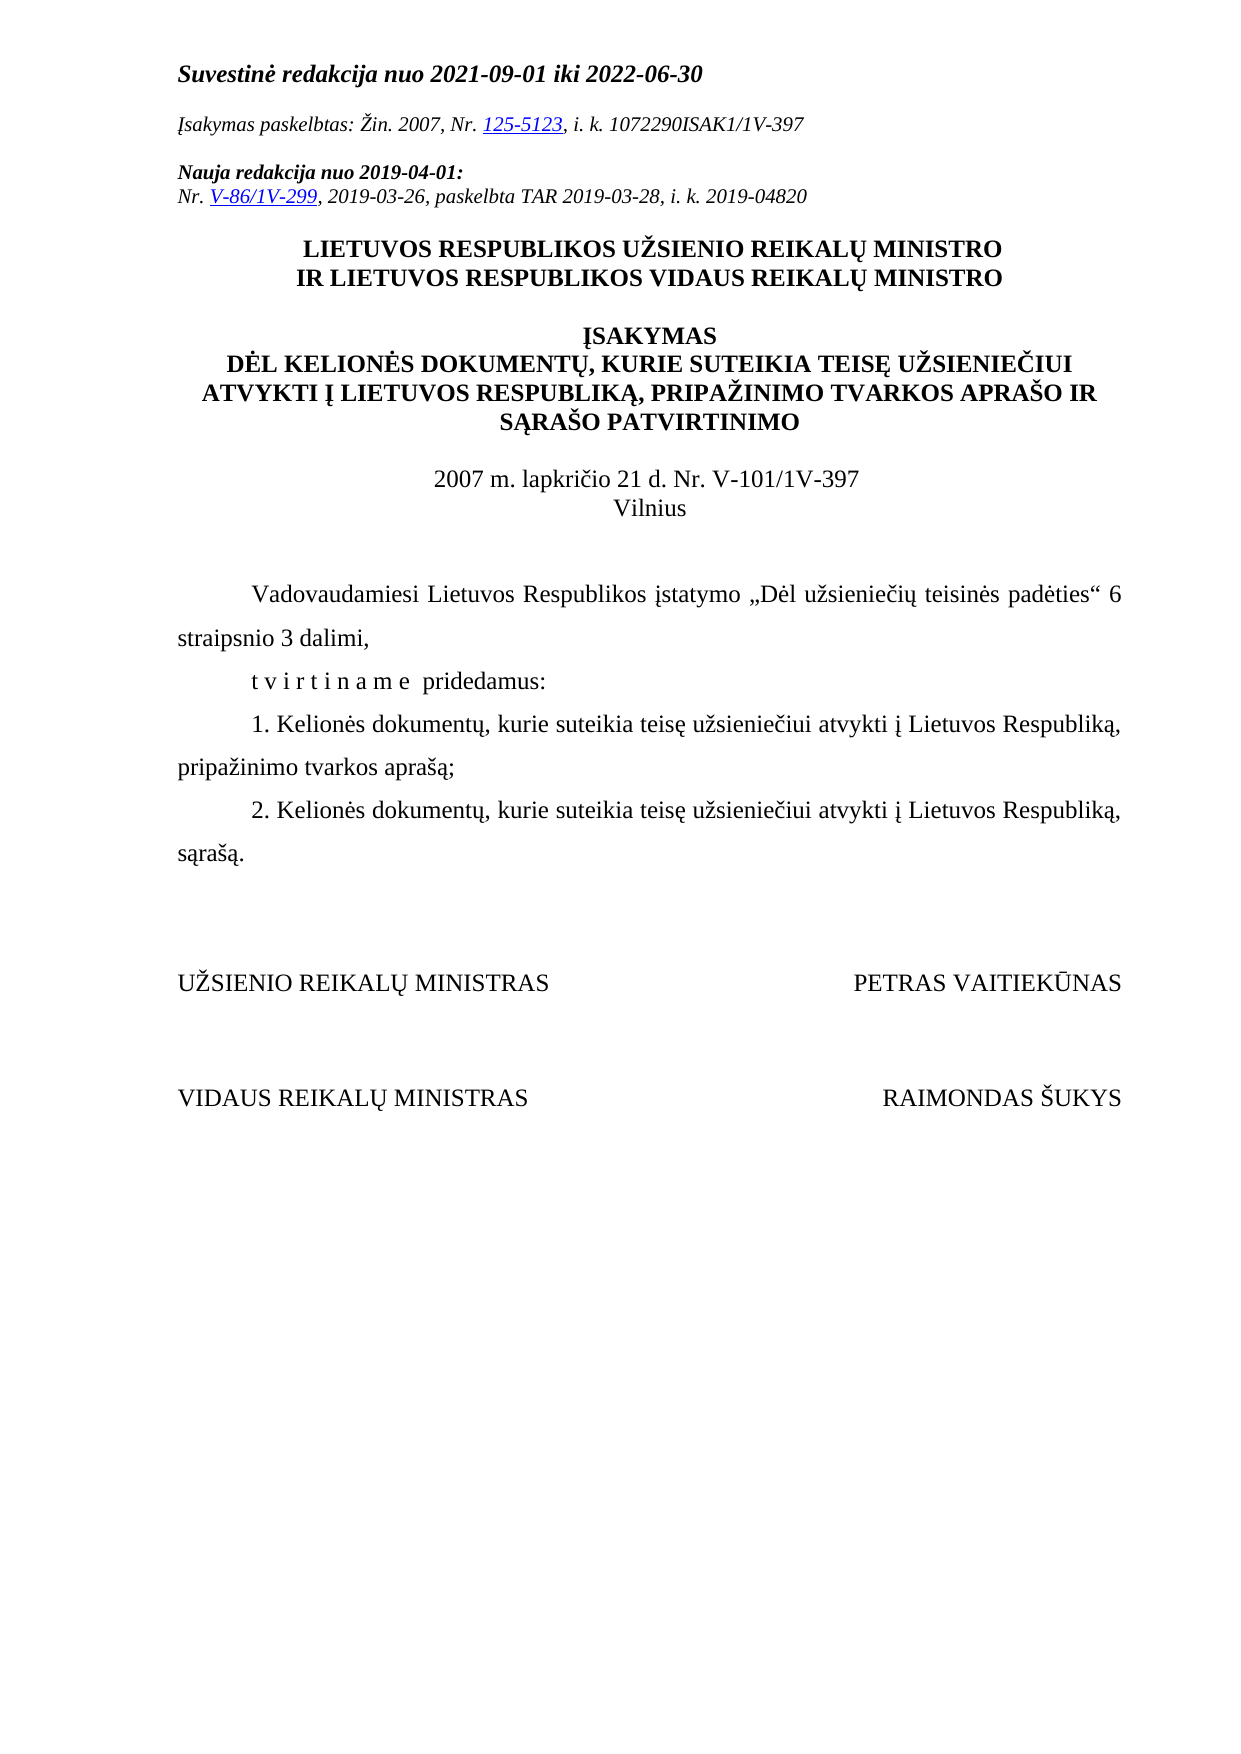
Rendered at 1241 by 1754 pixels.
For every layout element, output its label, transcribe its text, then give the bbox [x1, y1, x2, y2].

text Suvestinė redakcija nuo 2021-09-01 iki 2022-06-30 [177, 59, 1122, 88]
text LIETUVOS RESPUBLIKOS UŽSIENIO REIKALŲ MINISTRO [177, 234, 1122, 263]
text ĮSAKYMAS [177, 321, 1122, 349]
text 2007 m. lapkričio 21 d. Nr. V-101/1V-397 [177, 464, 1122, 493]
text DĖL KELIONĖS DOKUMENTŲ, KURIE SUTEIKIA TEISĘ UŽSIENIEČIUI ATVYKTI Į LIETUVOS RESPUBLIKĄ, PRIPAŽINIMO TVARKOS APRAŠO IR SĄRAŠO PATVIRTINIMO [177, 349, 1122, 436]
text Įsakymas paskelbtas: Žin. 2007, Nr. 125-5123, i. k. 1072290ISAK1/1V-397 [177, 112, 1122, 136]
text Nr. V-86/1V-299, 2019-03-26, paskelbta TAR 2019-03-28, i. k. 2019-04820 [177, 184, 1122, 208]
text VIDAUS REIKALŲ MINISTRAS RAIMONDAS ŠUKYS [177, 1083, 1122, 1111]
text Vadovaudamiesi Lietuvos Respublikos įstatymo „Dėl užsieniečių teisinės padėties“ 6 straipsnio 3 dalimi, [177, 579, 1122, 651]
text 2. Kelionės dokumentų, kurie suteikia teisę užsieniečiui atvykti į Lietuvos Respubliką, sąrašą. [177, 795, 1122, 867]
text Vilnius [177, 493, 1122, 522]
text tvirtiname pridedamus: [177, 666, 1122, 694]
text IR LIETUVOS RESPUBLIKOS VIDAUS REIKALŲ MINISTRO [177, 263, 1122, 292]
text Nauja redakcija nuo 2019-04-01: [177, 160, 1122, 184]
text 1. Kelionės dokumentų, kurie suteikia teisę užsieniečiui atvykti į Lietuvos Respubliką, pripažinimo tvarkos aprašą; [177, 709, 1122, 781]
text UŽSIENIO REIKALŲ MINISTRAS PETRAS VAITIEKŪNAS [177, 968, 1122, 996]
